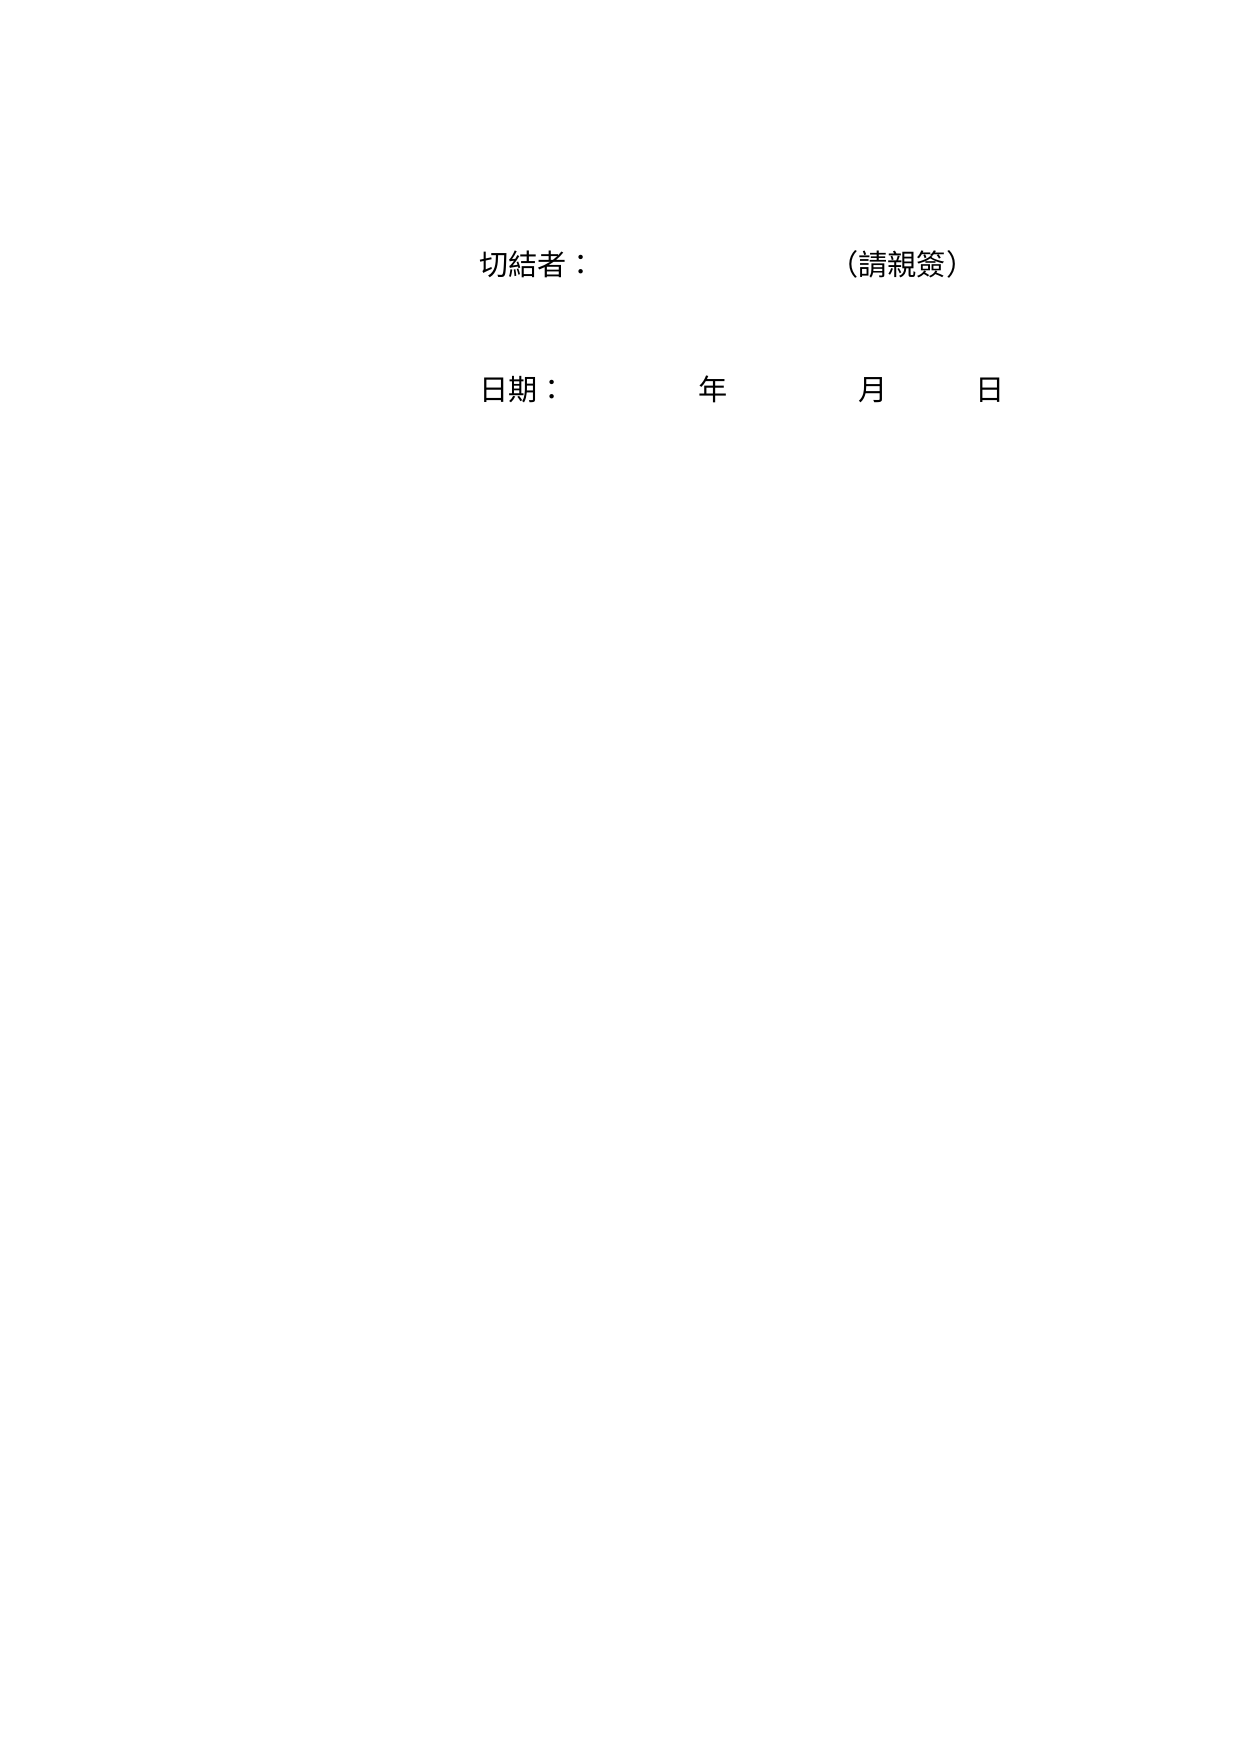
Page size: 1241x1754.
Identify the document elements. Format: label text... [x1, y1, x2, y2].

text 日期： 年 月 日 [187, 346, 1019, 408]
text 切結者： （請親簽） [187, 221, 1019, 283]
